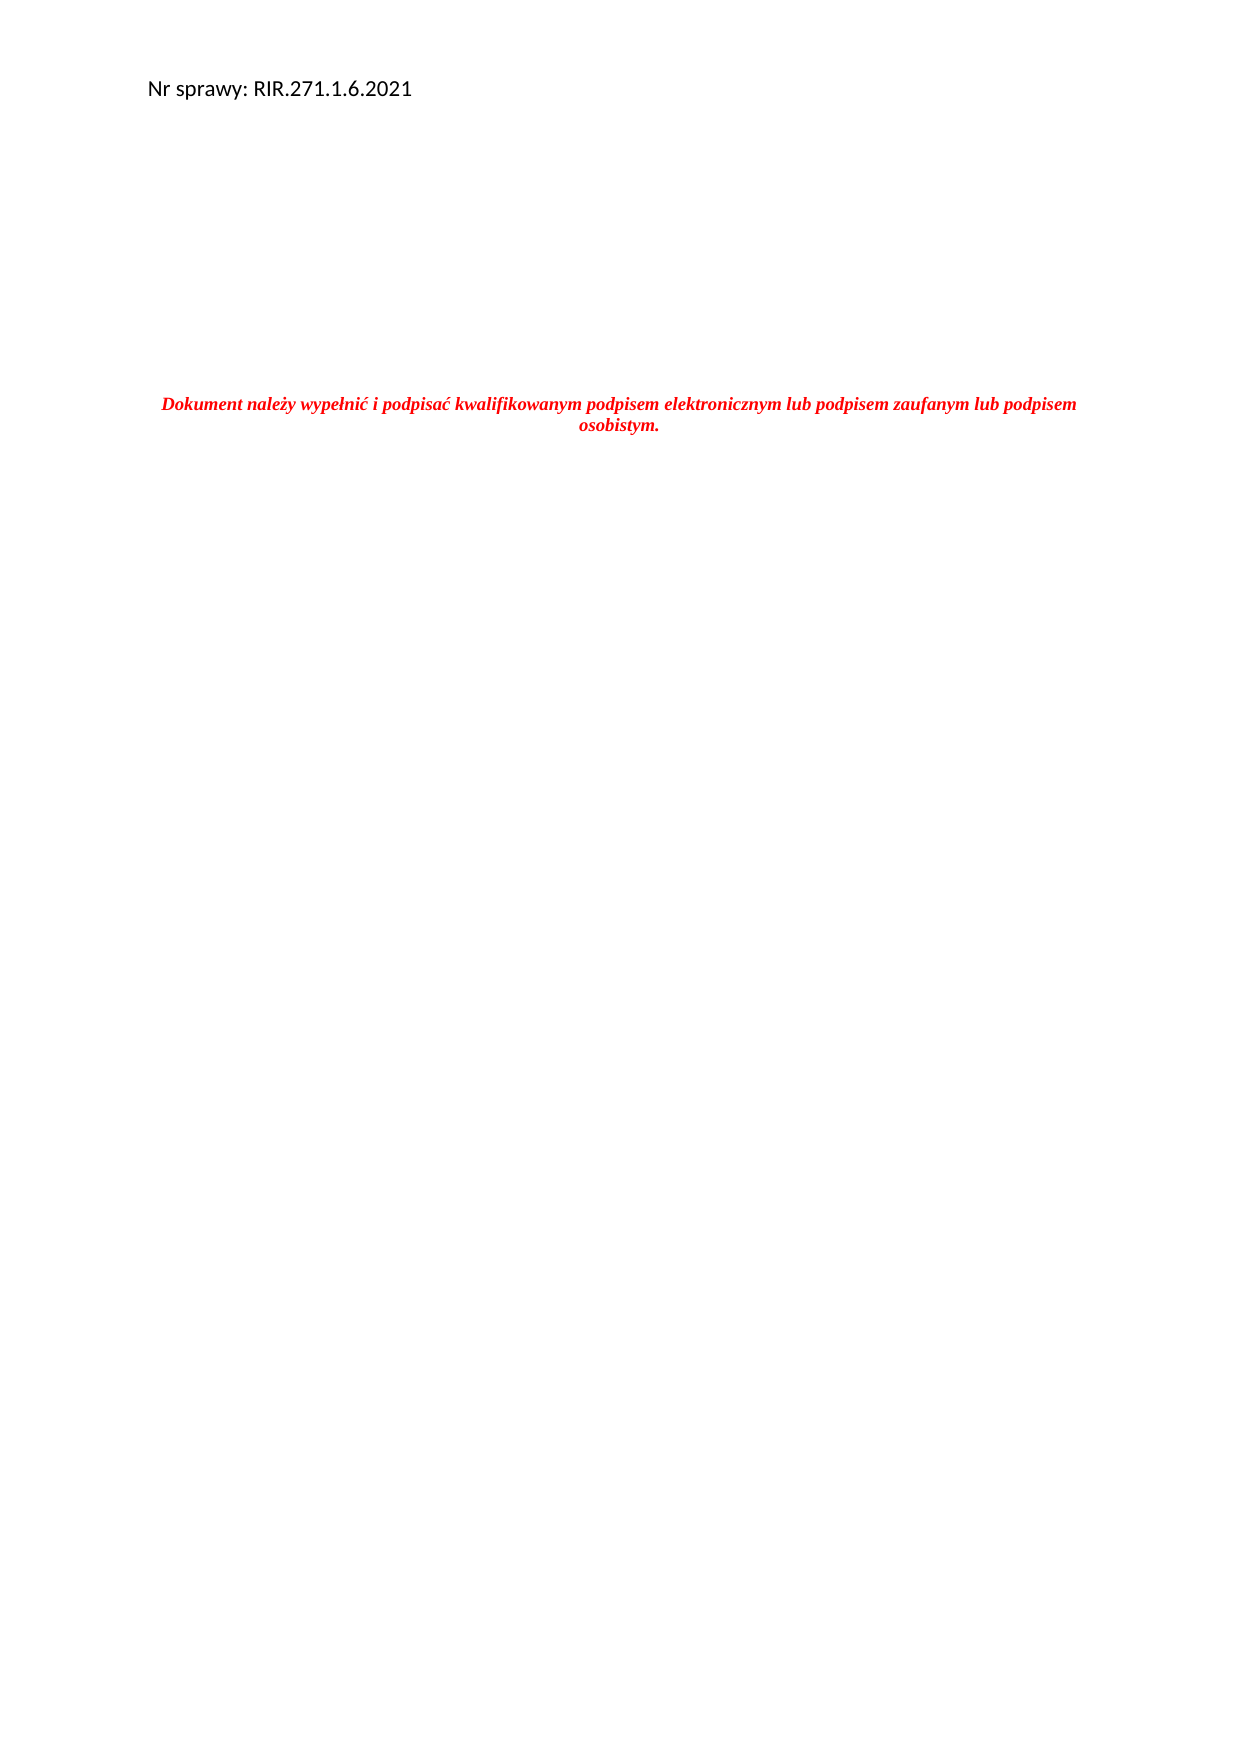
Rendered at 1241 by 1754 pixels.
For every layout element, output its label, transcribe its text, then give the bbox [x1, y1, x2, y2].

text Dokument należy wypełnić i podpisać kwalifikowanym podpisem elektronicznym lub podpisem zaufanym lub podpisem osobistym. [148, 392, 1093, 436]
